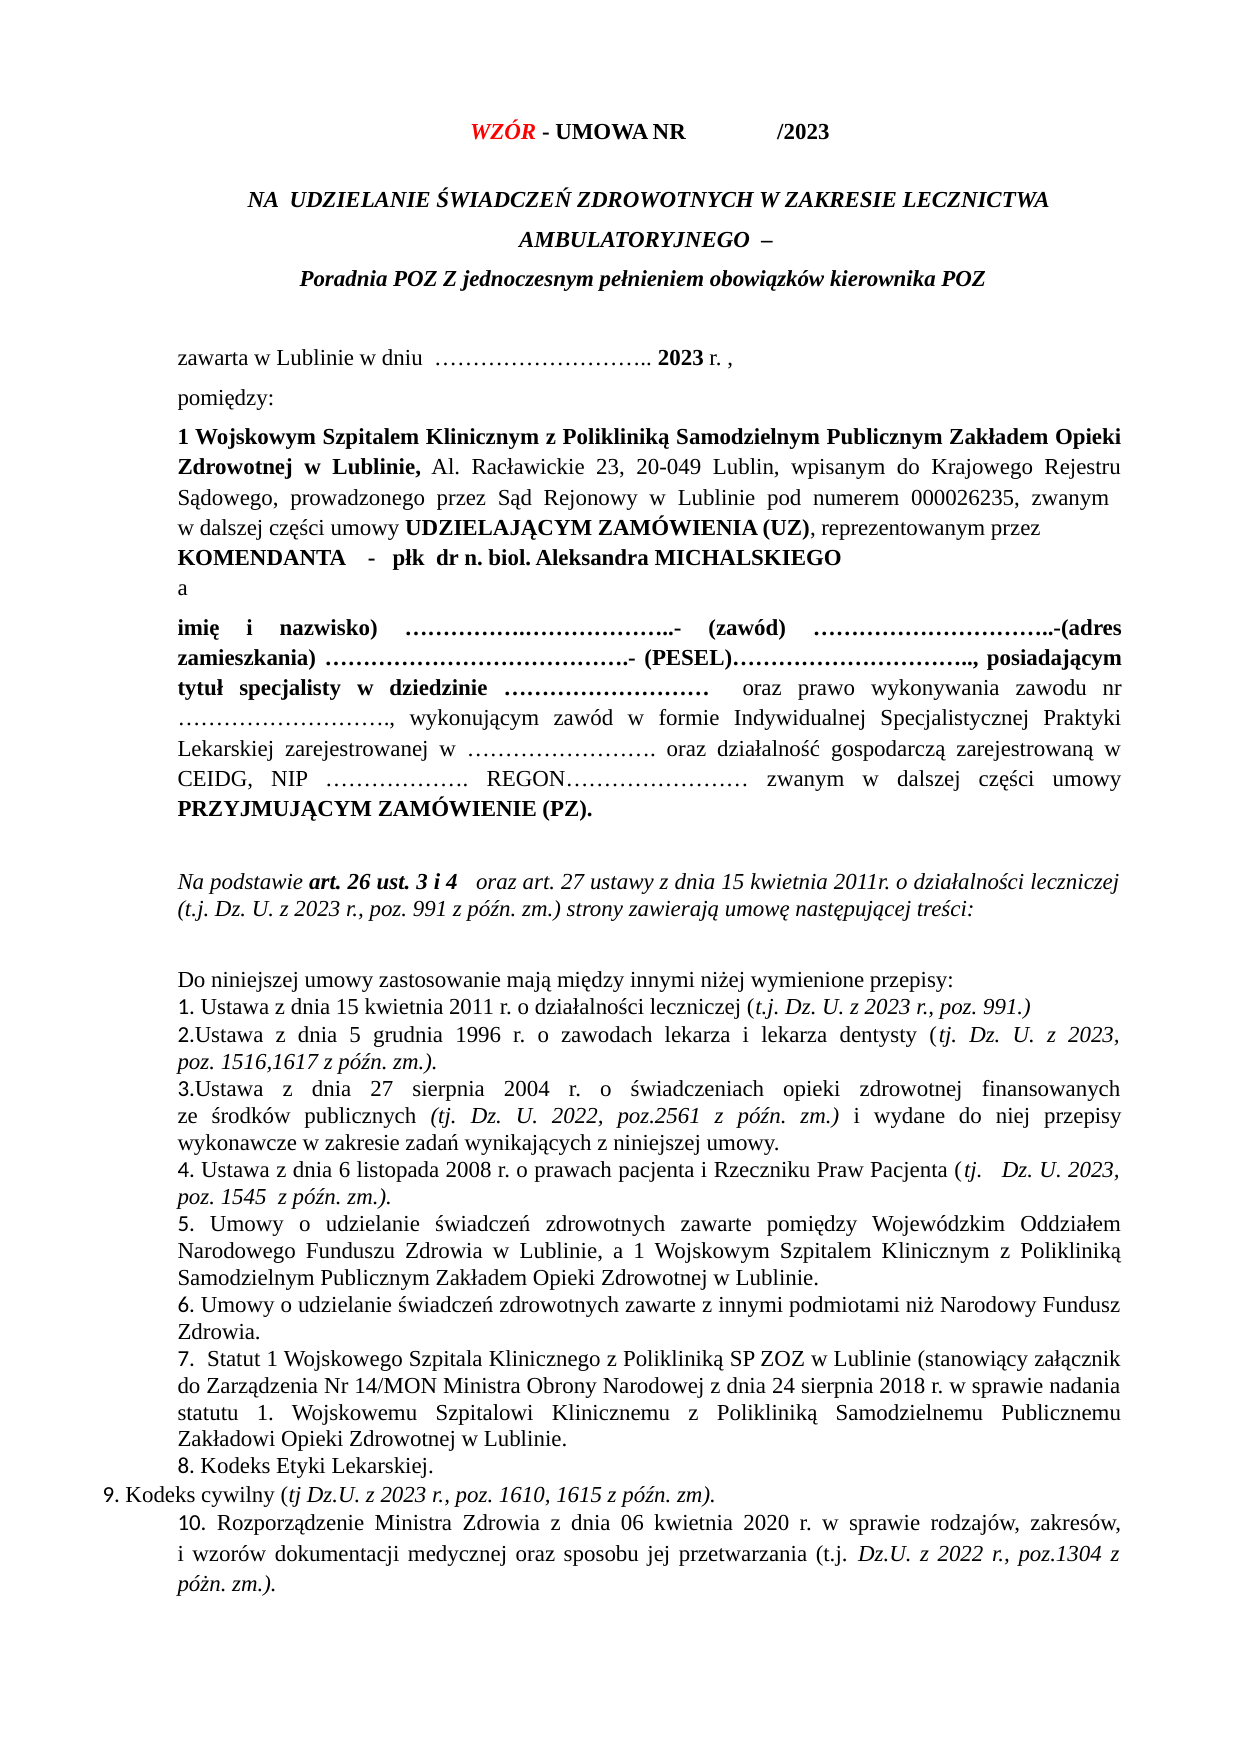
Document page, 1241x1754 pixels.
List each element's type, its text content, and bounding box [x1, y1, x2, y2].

list Umowy o udzielanie świadczeń zdrowotnych zawarte pomiędzy Wojewódzkim Oddziałem Narodowego Funduszu Zdrowia w Lublinie, a 1 Wojskowym Szpitalem Klinicznym z Polikliniką Samodzielnym Publicznym Zakładem Opieki Zdrowotnej w Lublinie. [177, 1209, 1122, 1290]
text Poradnia POZ Z jednoczesnym pełnieniem obowiązków kierownika POZ [177, 265, 1122, 292]
text 1 Wojskowym Szpitalem Klinicznym z Polikliniką Samodzielnym Publicznym Zakładem Opieki Zdrowotnej w Lublinie, Al. Racławickie 23, 20-049 Lublin, wpisanym do Krajowego Rejestru Sądowego, prowadzonego przez Sąd Rejonowy w Lublinie pod numerem 000026235, zwanym w dalszej części umowy UDZIELAJĄCYM ZAMÓWIENIA (UZ), reprezentowanym przez [177, 423, 1122, 540]
list Ustawa z dnia 27 sierpnia 2004 r. o świadczeniach opieki zdrowotnej finansowanych ze środków publicznych (tj. Dz. U. 2022, poz.2561 z późn. zm.) i wydane do niej przepisy wykonawcze w zakresie zadań wynikających z niniejszej umowy. [177, 1074, 1122, 1155]
text KOMENDANTA - płk dr n. biol. Aleksandra MICHALSKIEGO [177, 544, 1122, 570]
list Umowy o udzielanie świadczeń zdrowotnych zawarte z innymi podmiotami niż Narodowy Fundusz Zdrowia. [177, 1290, 1122, 1344]
list Statut 1 Wojskowego Szpitala Klinicznego z Polikliniką SP ZOZ w Lublinie (stanowiący załącznik do Zarządzenia Nr 14/MON Ministra Obrony Narodowej z dnia 24 sierpnia 2018 r. w sprawie nadania statutu 1. Wojskowemu Szpitalowi Klinicznemu z Polikliniką Samodzielnemu Publicznemu Zakładowi Opieki Zdrowotnej w Lublinie. [177, 1344, 1122, 1452]
text imię i nazwisko) …………….………………..- (zawód) …………………………..-(adres zamieszkania) ………………………………….- (PESEL)………………………….., posiadającym tytuł specjalisty w dziedzinie ……………………… oraz prawo wykonywania zawodu nr ………………………., wykonującym zawód w formie Indywidualnej Specjalistycznej Praktyki Lekarskiej zarejestrowanej w ……………………. oraz działalność gospodarczą zarejestrowaną w CEIDG, NIP ………………. REGON…………………… zwanym w dalszej części umowy PRZYJMUJĄCYM ZAMÓWIENIE (PZ). [177, 614, 1122, 821]
list Rozporządzenie Ministra Zdrowia z dnia 06 kwietnia 2020 r. w sprawie rodzajów, zakresów, i wzorów dokumentacji medycznej oraz sposobu jej przetwarzania (t.j. Dz.U. z 2022 r., poz.1304 z póżn. zm.). [177, 1508, 1122, 1596]
text a [177, 574, 1122, 601]
text NA UDZIELANIE ŚWIADCZEŃ ZDROWOTNYCH W ZAKRESIE LECZNICTWA AMBULATORYJNEGO – [177, 186, 1122, 252]
list Kodeks Etyki Lekarskiej. [177, 1452, 1122, 1480]
list Ustawa z dnia 6 listopada 2008 r. o prawach pacjenta i Rzeczniku Praw Pacjenta (tj. Dz. U. 2023, poz. 1545 z późn. zm.). [177, 1155, 1122, 1209]
list Kodeks cywilny (tj Dz.U. z 2023 r., poz. 1610, 1615 z późn. zm). [102, 1480, 1122, 1508]
text Do niniejszej umowy zastosowanie mają między innymi niżej wymienione przepisy: [177, 966, 1122, 992]
list Ustawa z dnia 5 grudnia 1996 r. o zawodach lekarza i lekarza dentysty (tj. Dz. U. z 2023, poz. 1516,1617 z późn. zm.). [177, 1020, 1122, 1074]
text pomiędzy: [177, 384, 1122, 410]
list Ustawa z dnia 15 kwietnia 2011 r. o działalności leczniczej (t.j. Dz. U. z 2023 r., poz. 991.) [177, 992, 1122, 1020]
text Na podstawie art. 26 ust. 3 i 4 oraz art. 27 ustawy z dnia 15 kwietnia 2011r. o działalności leczniczej (t.j. Dz. U. z 2023 r., poz. 991 z późn. zm.) strony zawierają umowę następującej treści: [177, 868, 1122, 921]
text WZÓR - UMOWA NR /2023 [177, 118, 1122, 144]
text zawarta w Lublinie w dniu ……………………….. 2023 r. , [177, 344, 1122, 371]
